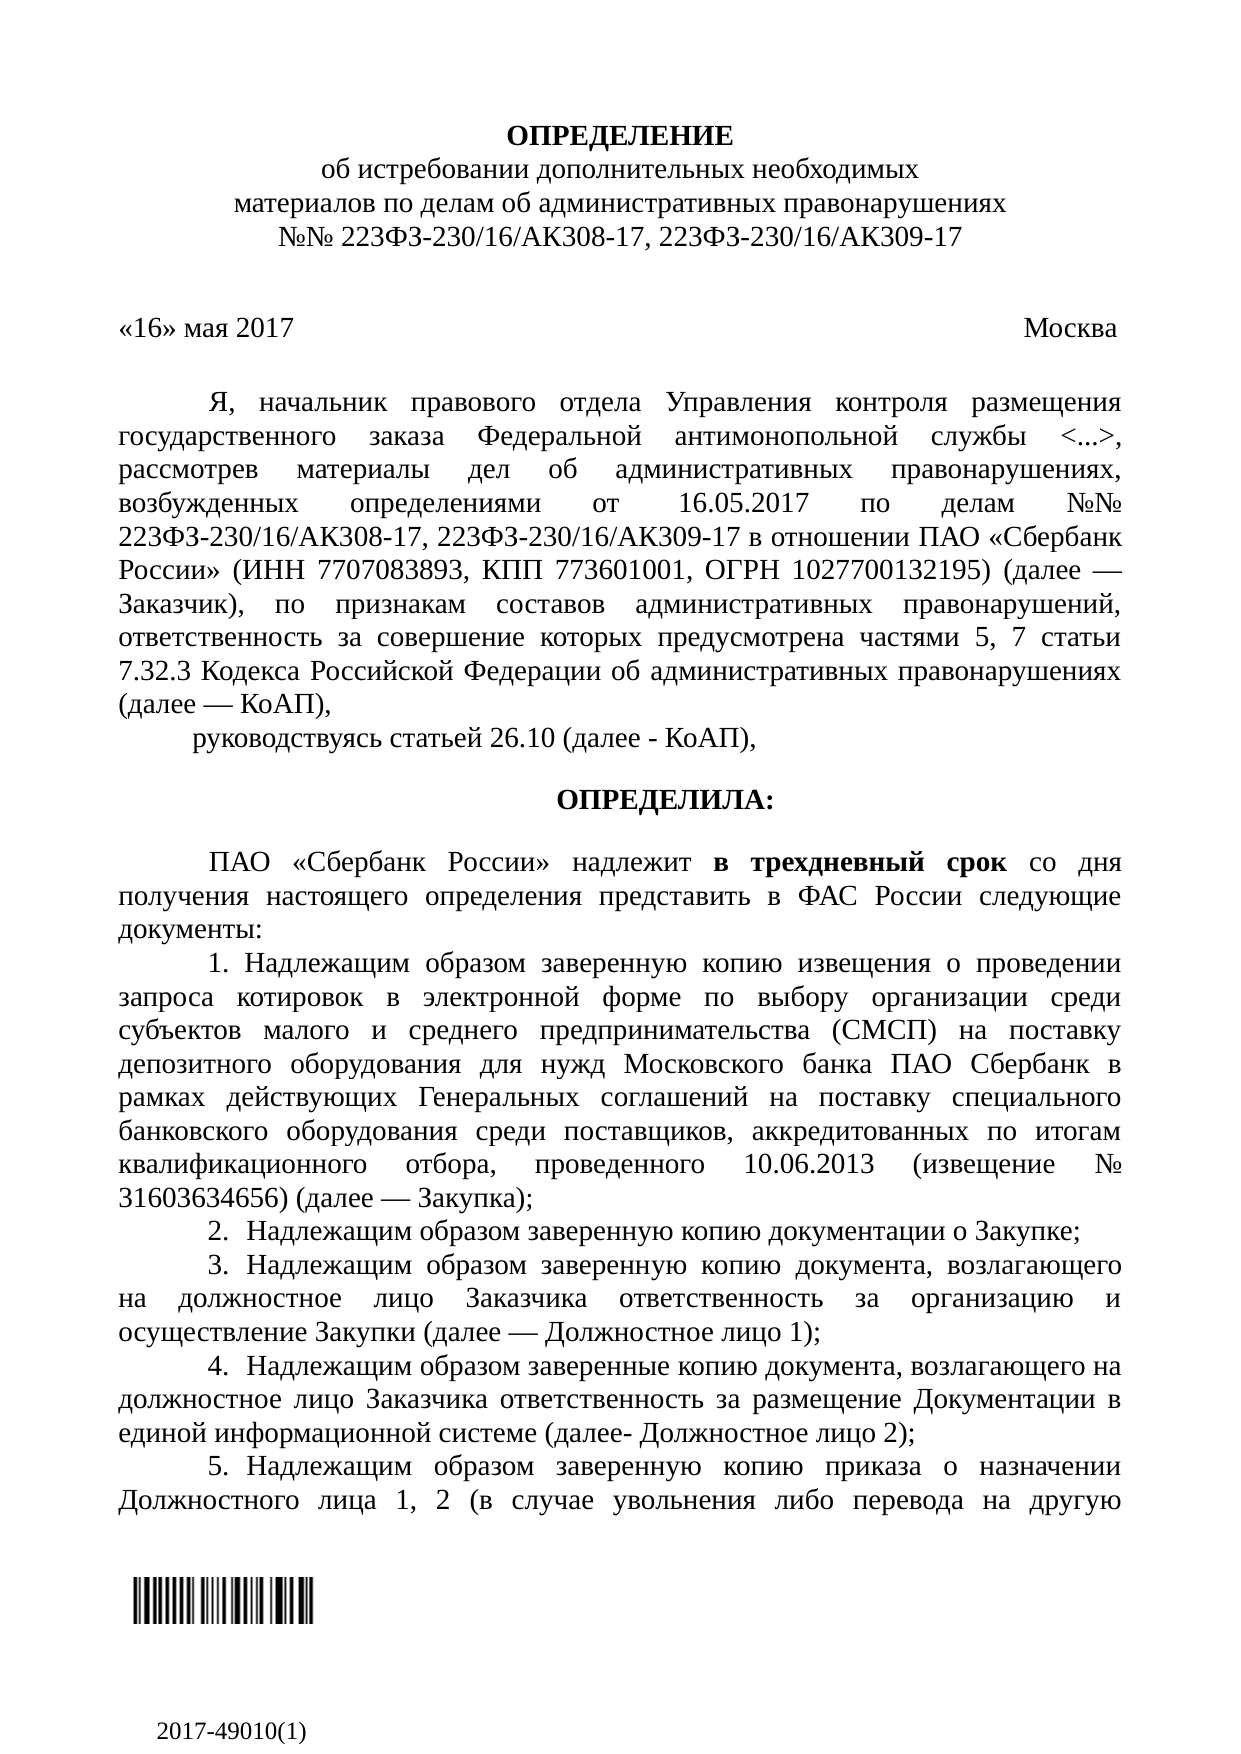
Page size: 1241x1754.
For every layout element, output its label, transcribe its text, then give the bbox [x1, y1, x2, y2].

text об истребовании дополнительных необходимых [118, 152, 1122, 185]
text 1. Надлежащим образом заверенную копию извещения о проведении запроса котировок в электронной форме по выбору организации среди субъектов малого и среднего предпринимательства (СМСП) на поставку депозитного оборудования для нужд Московского банка ПАО Сбербанк в рамках действующих Генеральных соглашений на поставку специального банковского оборудования среди поставщиков, аккредитованных по итогам квалификационного отбора, проведенного 10.06.2013 (извещение № 31603634656) (далее — Закупка); [118, 945, 1122, 1213]
text руководствуясь статьей 26.10 (далее - КоАП), [118, 720, 1122, 753]
text №№ 223ФЗ-230/16/АК308-17, 223ФЗ-230/16/АК309-17 [118, 219, 1122, 252]
picture [118, 1577, 331, 1624]
text Я, начальник правового отдела Управления контроля размещения государственного заказа Федеральной антимонопольной службы <...>, рассмотрев материалы дел об административных правонарушениях, возбужденных определениями от 16.05.2017 по делам №№ 223ФЗ-230/16/АК308-17, 223ФЗ-230/16/АК309-17 в отношении ПАО «Сбербанк России» (ИНН 7707083893, КПП 773601001, ОГРН 1027700132195) (далее — Заказчик), по признакам составов административных правонарушений, ответственность за совершение которых предусмотрена частями 5, 7 статьи 7.32.3 Кодекса Российской Федерации об административных правонарушениях (далее — КоАП), [118, 384, 1122, 720]
text ОПРЕДЕЛЕНИЕ [118, 118, 1122, 152]
list Надлежащим образом заверенную копию документа, возлагающего на должностное лицо Заказчика ответственность за организацию и осуществление Закупки (далее — Должностное лицо 1); [118, 1247, 1122, 1348]
text ПАО «Сбербанк России» надлежит в трехдневный срок со дня получения настоящего определения представить в ФАС России следующие документы: [118, 844, 1122, 945]
text материалов по делам об административных правонарушениях [118, 185, 1122, 219]
list Надлежащим образом заверенную копию приказа о назначении Должностного лица 1, 2 (в случае увольнения либо перевода на другую [118, 1448, 1122, 1515]
list Надлежащим образом заверенную копию документации о Закупке; [118, 1213, 1122, 1247]
text ОПРЕДЕЛИЛА: [118, 782, 1122, 816]
text «16» мая 2017 Москва [118, 310, 1122, 343]
list Надлежащим образом заверенные копию документа, возлагающего на должностное лицо Заказчика ответственность за размещение Документации в единой информационной системе (далее- Должностное лицо 2); [118, 1348, 1122, 1448]
